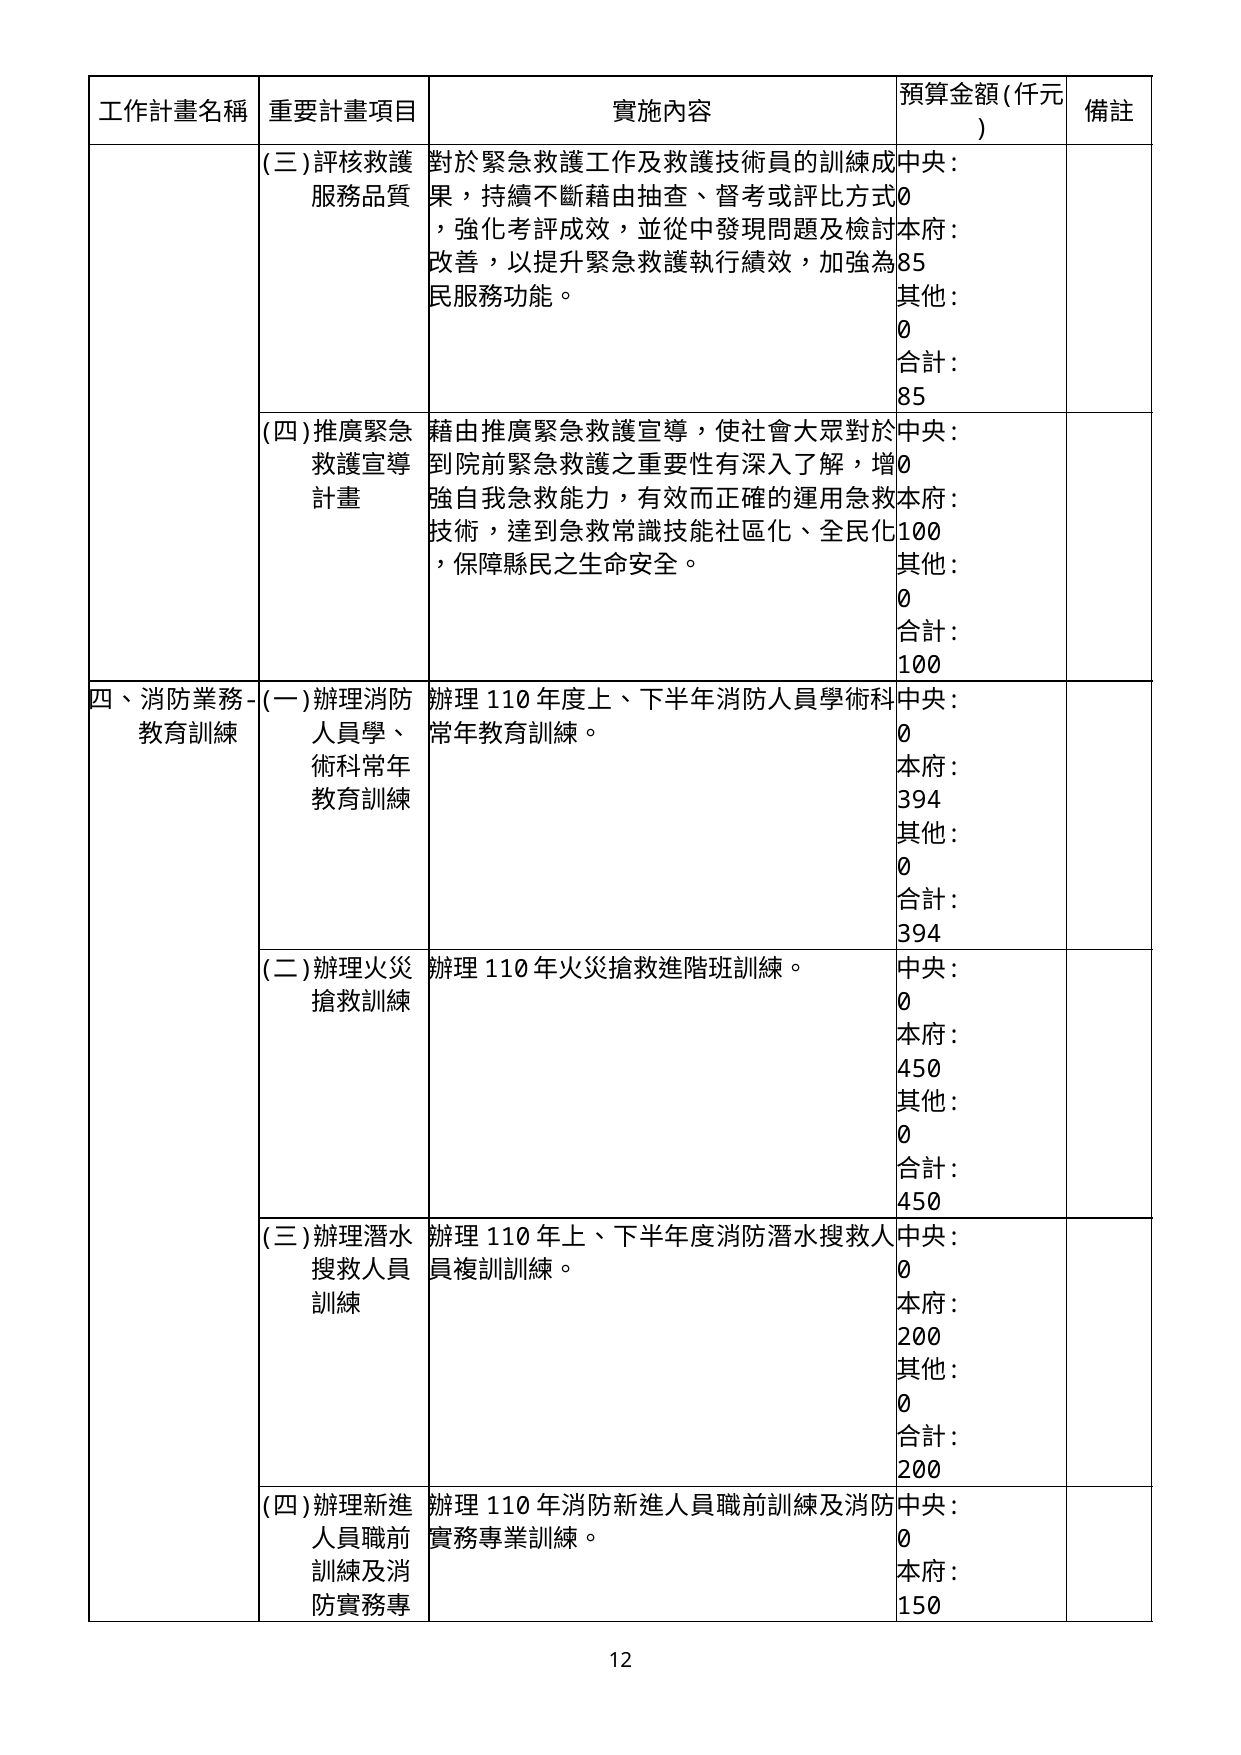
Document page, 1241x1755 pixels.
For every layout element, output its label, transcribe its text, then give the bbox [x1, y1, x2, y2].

table_cell [1067, 682, 1151, 949]
table_cell 中央: 0 本府: 85 其他: 0 合計: 85 [897, 145, 1066, 412]
table_header 備註 [1067, 77, 1151, 143]
table_cell (三)評核救護服務品質 [260, 145, 428, 412]
table_header 工作計畫名稱 [90, 77, 258, 143]
table_cell (一)辦理消防人員學、術科常年教育訓練 [260, 682, 428, 949]
table_cell [1067, 413, 1151, 680]
table_cell (二)辦理火災搶救訓練 [260, 950, 428, 1217]
table_header 重要計畫項目 [260, 77, 428, 143]
table_cell [1067, 1487, 1151, 1621]
table_cell 辦理110年上、下半年度消防潛水搜救人員複訓訓練。 [430, 1219, 896, 1486]
table_cell 藉由推廣緊急救護宣導，使社會大眾對於到院前緊急救護之重要性有深入了解，增強自我急救能力，有效而正確的運用急救技術，達到急救常識技能社區化、全民化，保障縣民之生命安全。 [430, 413, 896, 680]
table_cell [1067, 950, 1151, 1217]
table_cell (三)辦理潛水搜救人員訓練 [260, 1219, 428, 1486]
table_cell (四)辦理新進人員職前訓練及消防實務專 [260, 1487, 428, 1621]
table_header 預算金額(仟元) [897, 77, 1066, 143]
table_cell 對於緊急救護工作及救護技術員的訓練成果，持續不斷藉由抽查、督考或評比方式，強化考評成效，並從中發現問題及檢討改善，以提升緊急救護執行績效，加強為民服務功能。 [430, 145, 896, 412]
table_header 實施內容 [430, 77, 896, 143]
table_cell 辦理110年火災搶救進階班訓練。 [430, 950, 896, 1217]
table_cell (四)推廣緊急救護宣導計畫 [260, 413, 428, 680]
table_cell 中央: 0 本府: 450 其他: 0 合計: 450 [897, 950, 1066, 1217]
table_cell 中央: 0 本府: 100 其他: 0 合計: 100 [897, 413, 1066, 680]
table_cell 辦理110年消防新進人員職前訓練及消防實務專業訓練。 [430, 1487, 896, 1621]
table_cell [1067, 1219, 1151, 1486]
table_cell 四、消防業務-教育訓練 [90, 682, 258, 1621]
table_cell 中央: 0 本府: 200 其他: 0 合計: 200 [897, 1219, 1066, 1486]
table_cell [90, 145, 258, 680]
table_cell 中央: 0 本府: 150 [897, 1487, 1066, 1621]
table_cell [1067, 145, 1151, 412]
table_cell 辦理110年度上、下半年消防人員學術科常年教育訓練。 [430, 682, 896, 949]
table_cell 中央: 0 本府: 394 其他: 0 合計: 394 [897, 682, 1066, 949]
